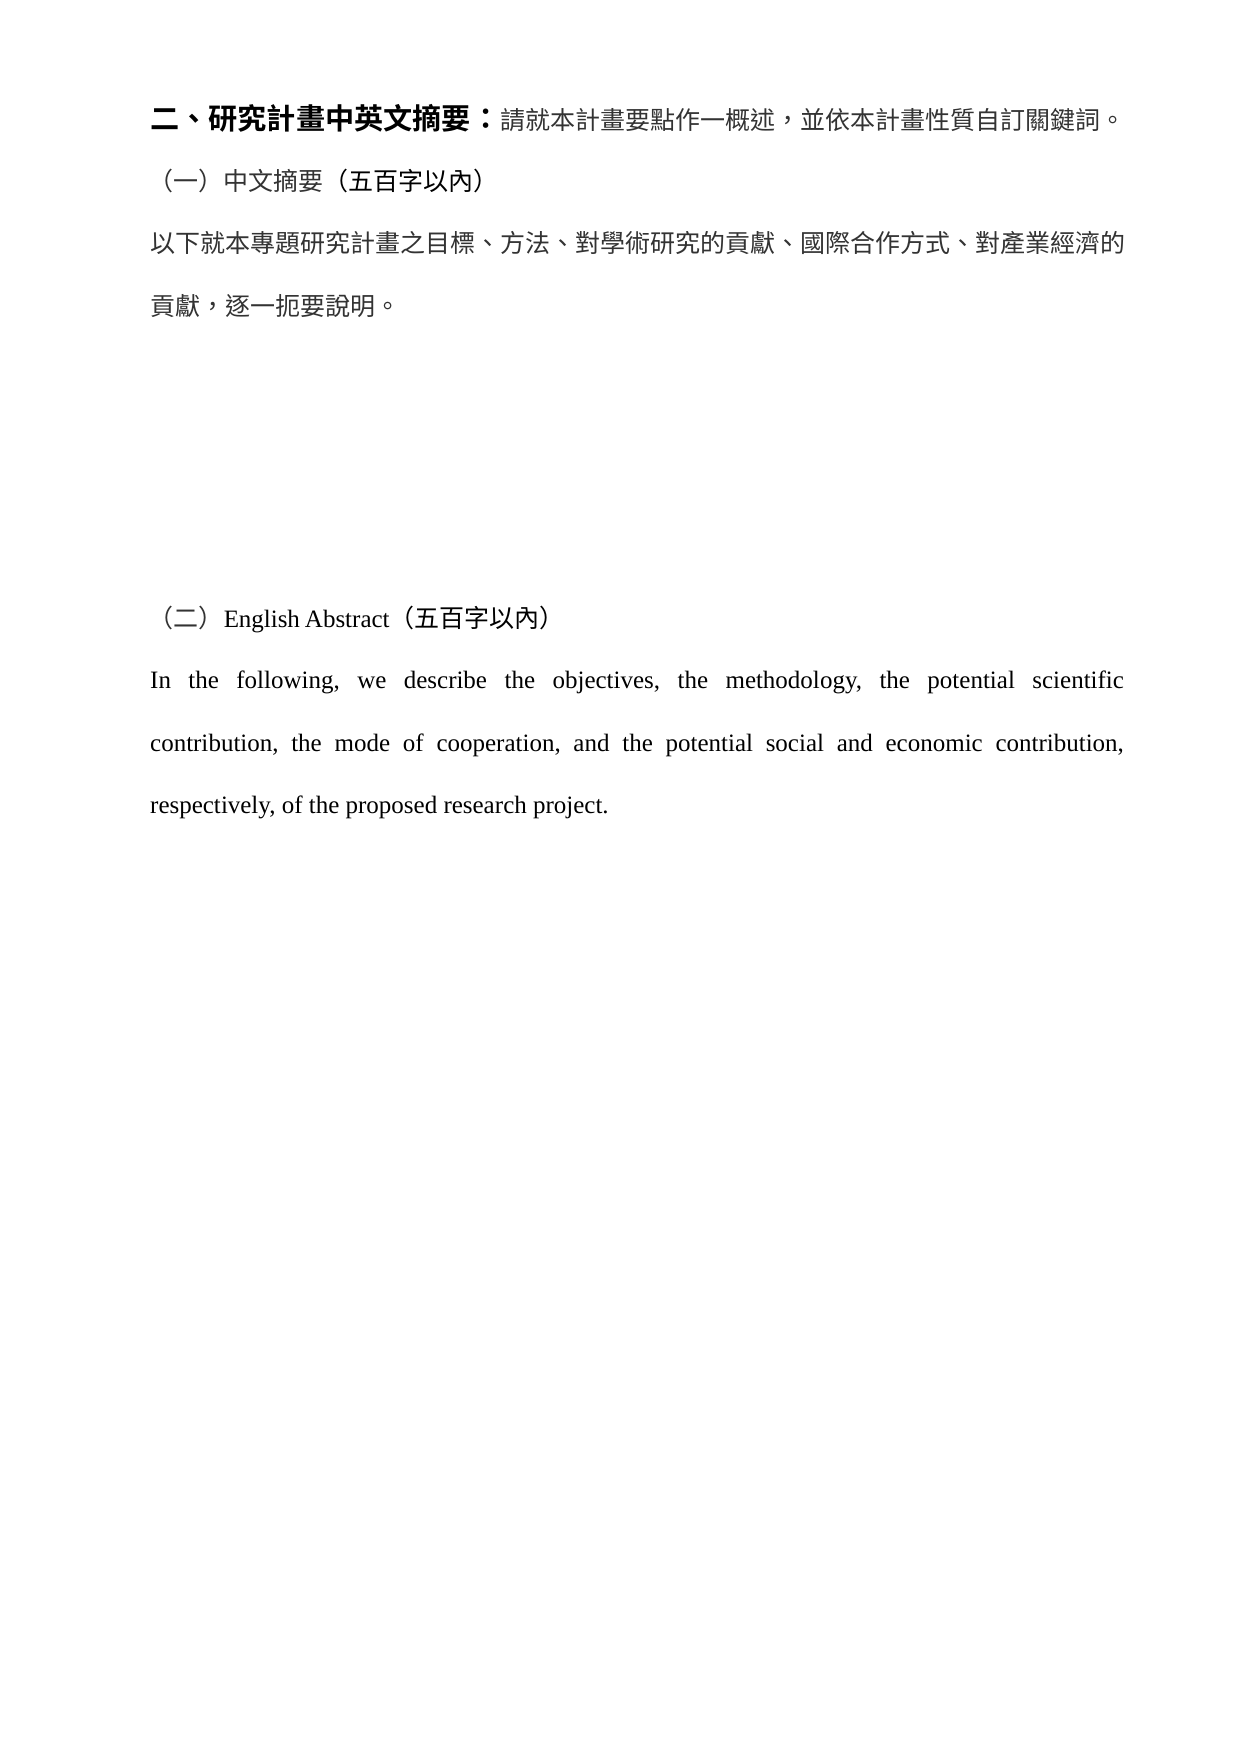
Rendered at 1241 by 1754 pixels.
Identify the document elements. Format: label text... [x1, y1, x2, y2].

text （一）中文摘要（五百字以內） [148, 138, 1125, 200]
text 二、研究計畫中英文摘要：請就本計畫要點作一概述，並依本計畫性質自訂關鍵詞。 [150, 75, 1125, 138]
text 以下就本專題研究計畫之目標、方法、對學術研究的貢獻、國際合作方式、對產業經濟的貢獻，逐一扼要說明。 [150, 200, 1125, 325]
text （二）English Abstract（五百字以內） [148, 575, 1125, 638]
text In the following, we describe the objectives, the methodology, the potential scientific contribution, the mode of cooperation, and the potential social and economic contribution, respectively, of the proposed research project. [150, 638, 1125, 825]
